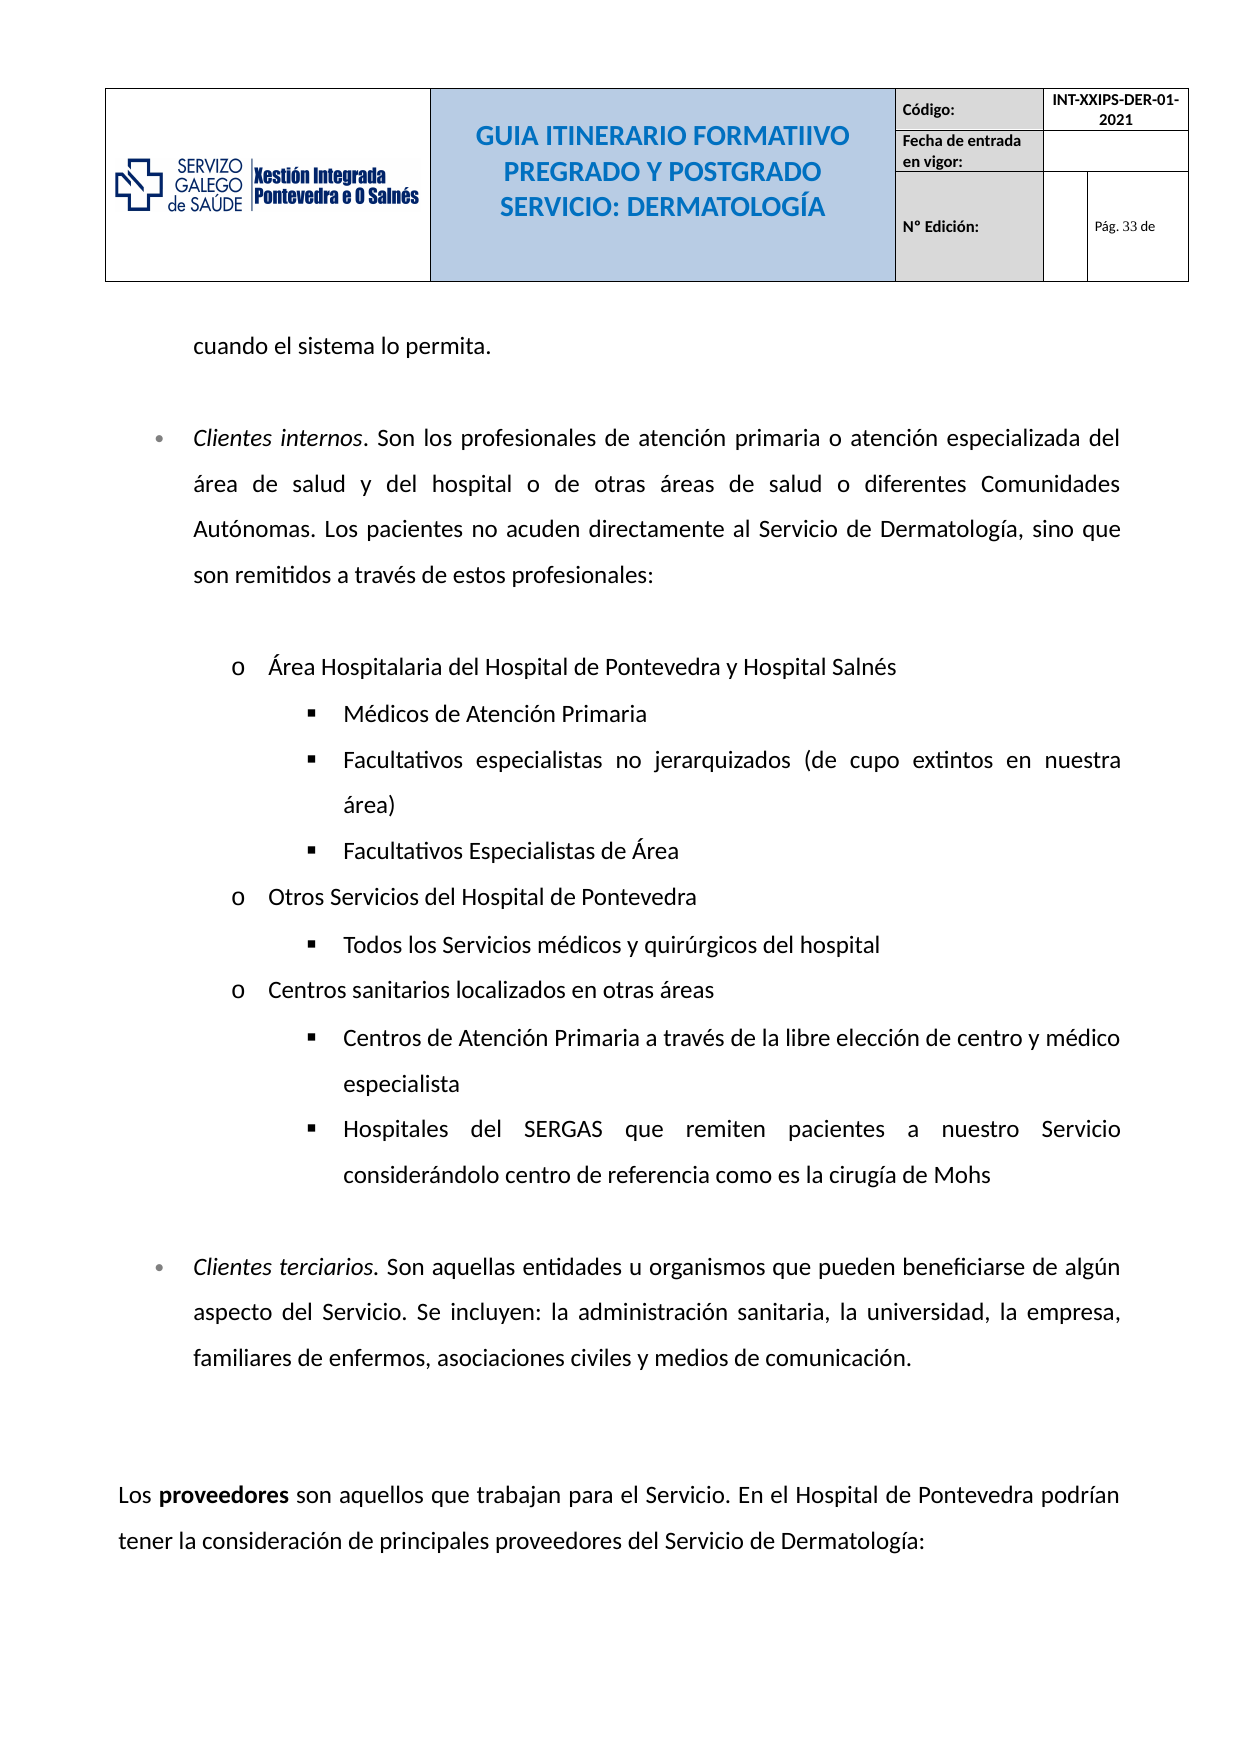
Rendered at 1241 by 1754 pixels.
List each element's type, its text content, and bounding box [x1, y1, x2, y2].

list Centros de Atención Primaria a través de la libre elección de centro y médico especialista [306, 1022, 1122, 1098]
text Los proveedores son aquellos que trabajan para el Servicio. En el Hospital de Pontevedra podrían tener la consideración de principales proveedores del Servicio de Dermatología: [118, 1479, 1122, 1556]
list Clientes internos. Son los profesionales de atención primaria o atención especializada del área de salud y del hospital o de otras áreas de salud o diferentes Comunidades Autónomas. Los pacientes no acuden directamente al Servicio de Dermatología, sino que son remitidos a través de estos profesionales: [156, 422, 1122, 590]
list Facultativos Especialistas de Área [306, 835, 1122, 866]
picture [115, 158, 421, 212]
list Área Hospitalaria del Hospital de Pontevedra y Hospital Salnés [231, 651, 1122, 682]
list Clientes terciarios. Son aquellas entidades u organismos que pueden beneficiarse de algún aspecto del Servicio. Se incluyen: la administración sanitaria, la universidad, la empresa, familiares de enfermos, asociaciones civiles y medios de comunicación. [156, 1251, 1122, 1373]
list Facultativos especialistas no jerarquizados (de cupo extintos en nuestra área) [306, 744, 1122, 820]
list Otros Servicios del Hospital de Pontevedra [231, 881, 1122, 913]
list Médicos de Atención Primaria [306, 698, 1122, 729]
list Centros sanitarios localizados en otras áreas [231, 974, 1122, 1006]
list Hospitales del SERGAS que remiten pacientes a nuestro Servicio considerándolo centro de referencia como es la cirugía de Mohs [306, 1113, 1122, 1190]
list Todos los Servicios médicos y quirúrgicos del hospital [306, 929, 1122, 959]
list cuando el sistema lo permita. [156, 331, 1122, 361]
